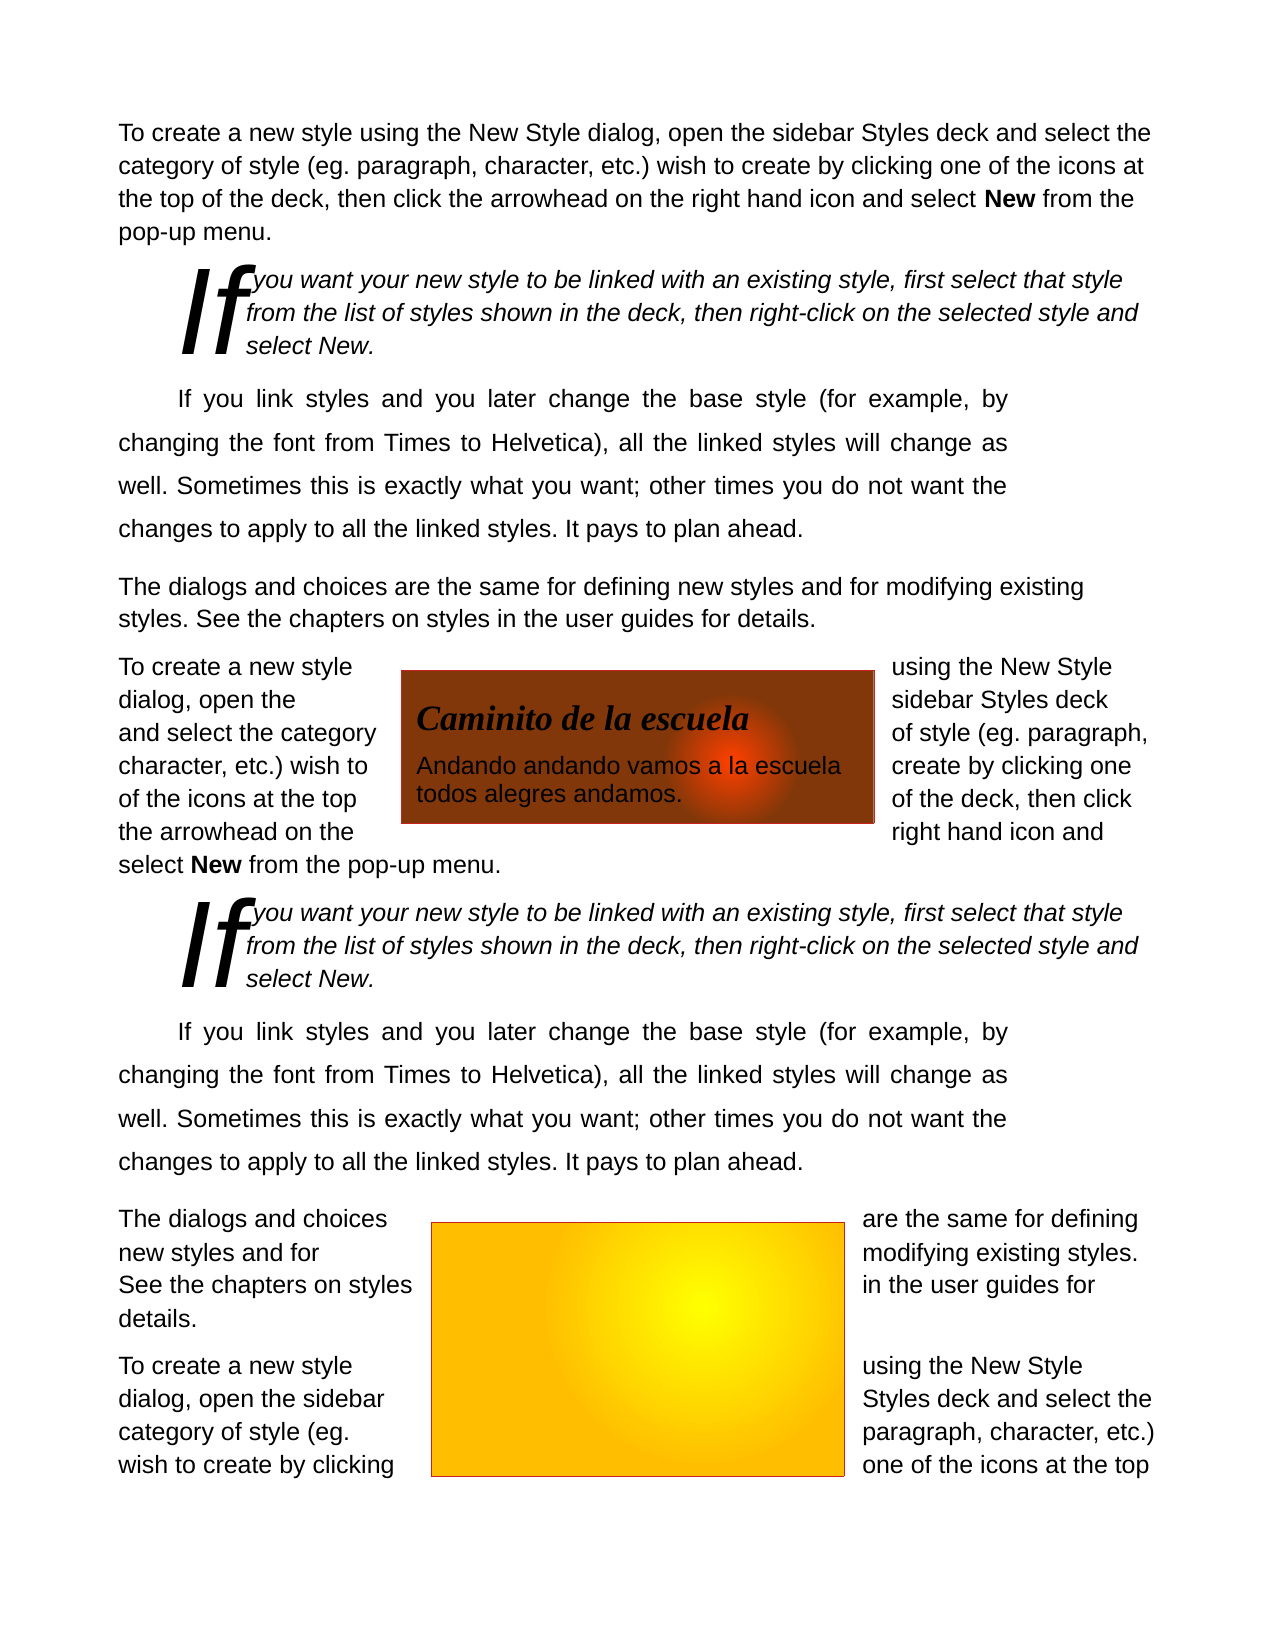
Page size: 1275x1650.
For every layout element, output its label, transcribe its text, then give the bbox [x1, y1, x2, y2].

text To create a new style using the New Style dialog, open the sidebar Styles deck and select the category of style (eg. paragraph, character, etc.) wish to create by clicking one of the icons at the top of the deck, then click the arrowhead on the right hand icon and select New from the pop-up menu. [118, 118, 1157, 246]
text If you want your new style to be linked with an existing style, first select that style from the list of styles shown in the deck, then right-click on the selected style and select New. [177, 898, 1157, 993]
text Andando andando vamos a la escuela todos alegres andamos. [416, 751, 859, 808]
text If you link styles and you later change the base style (for example, by changing the font from Times to Helvetica), all the linked styles will change as well. Sometimes this is exactly what you want; other times you do not want the changes to apply to all the linked styles. It pays to plan ahead. [118, 384, 1009, 542]
text The dialogs and choices are the same for defining new styles and for modifying existing styles. See the chapters on styles in the user guides for details. [118, 571, 1157, 633]
text If you want your new style to be linked with an existing style, first select that style from the list of styles shown in the deck, then right-click on the selected style and select New. [177, 265, 1157, 359]
subtitle Caminito de la escuela [416, 697, 859, 738]
text To create a new style using the New Style dialog, open the sidebar Styles deck and select the category of style (eg. paragraph, character, etc.) wish to create by clicking one of the icons at the top [118, 1351, 1157, 1479]
text To create a new style using the New Style dialog, open the sidebar Styles deck and select the category of style (eg. paragraph, character, etc.) wish to create by clicking one of the icons at the top of the deck, then click the arrowhead on the right hand icon and select New from the pop-up menu. [118, 652, 1157, 879]
text The dialogs and choices are the same for defining new styles and for modifying existing styles. See the chapters on styles in the user guides for details. [118, 1204, 1157, 1332]
text If you link styles and you later change the base style (for example, by changing the font from Times to Helvetica), all the linked styles will change as well. Sometimes this is exactly what you want; other times you do not want the changes to apply to all the linked styles. It pays to plan ahead. [118, 1017, 1009, 1176]
